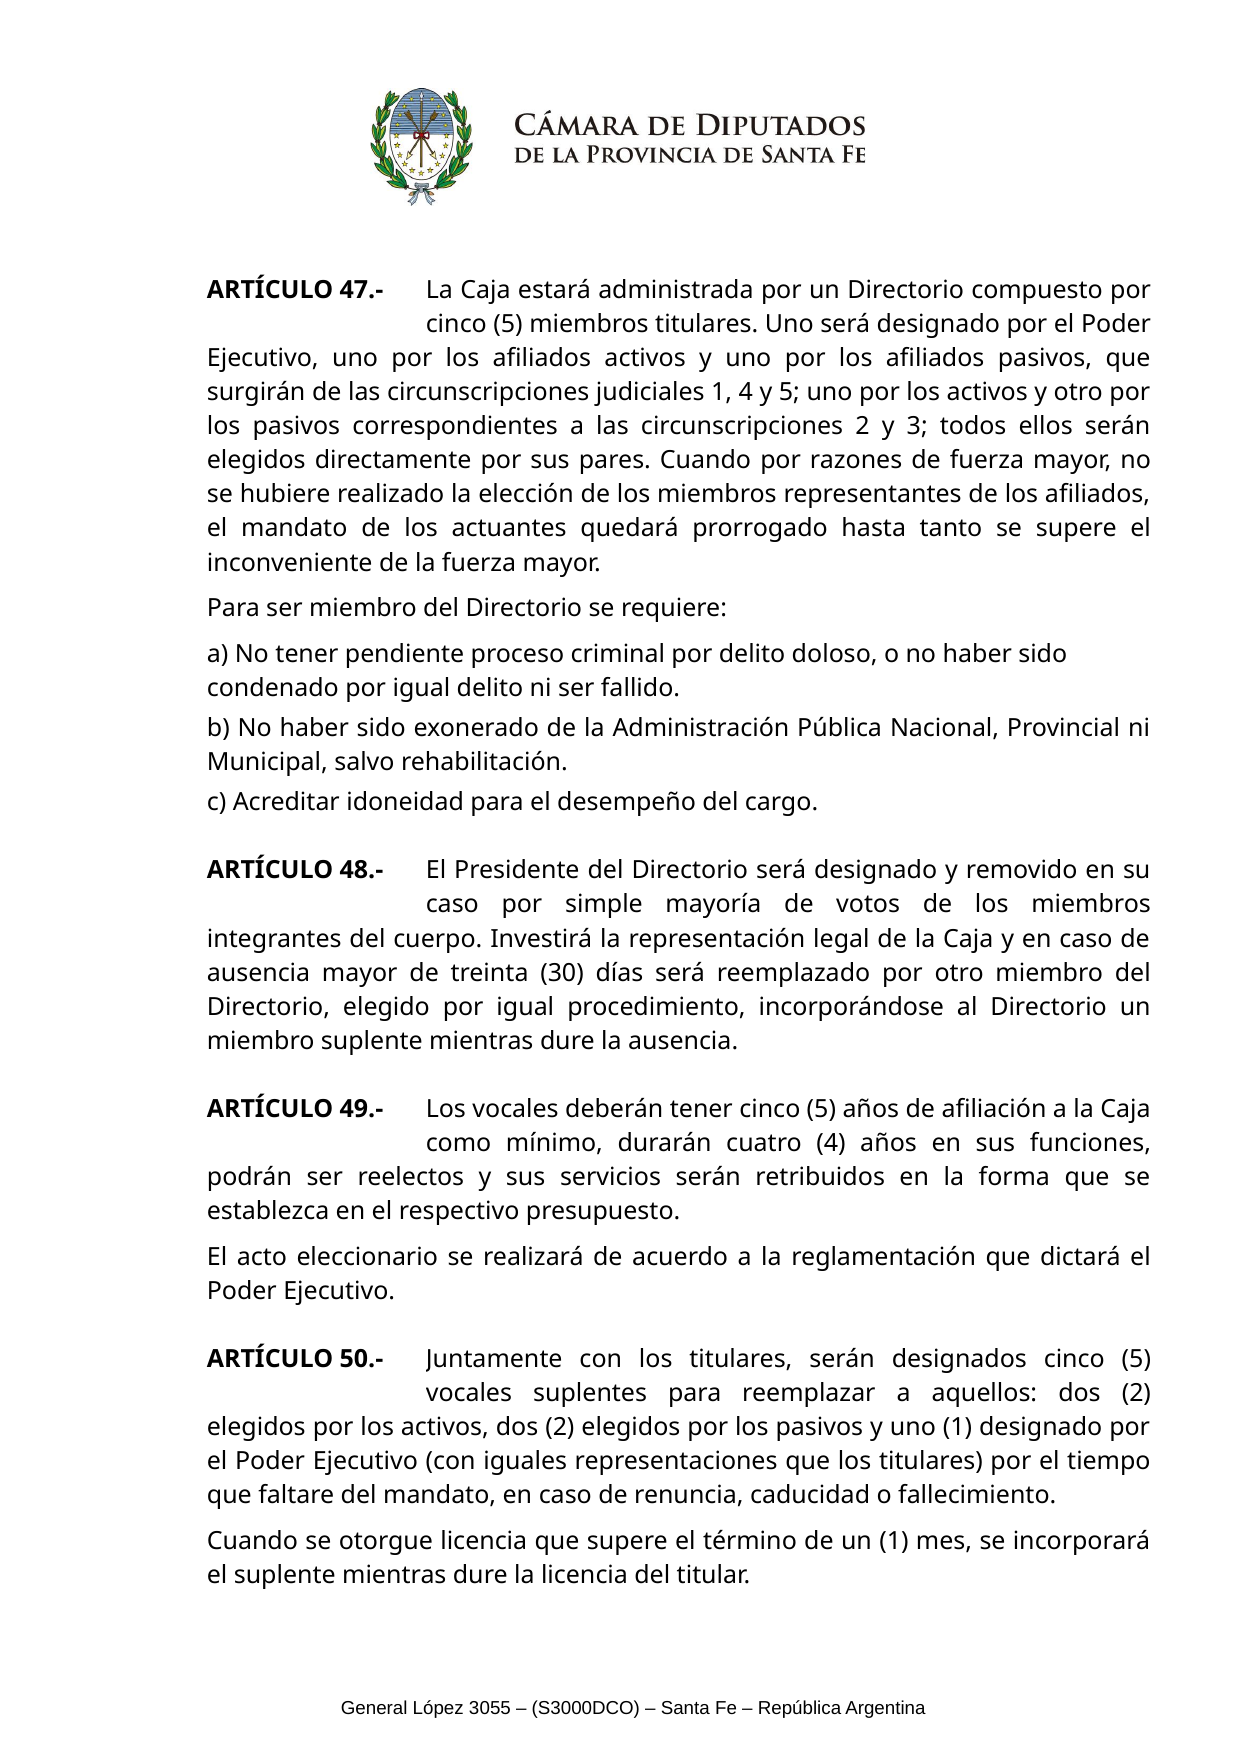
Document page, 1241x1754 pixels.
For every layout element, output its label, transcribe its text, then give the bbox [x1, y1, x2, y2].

text Para ser miembro del Directorio se requiere: [207, 590, 1152, 624]
text a) No tener pendiente proceso criminal por delito doloso, o no haber sido [207, 636, 1152, 670]
text condenado por igual delito ni ser fallido. [207, 670, 1152, 704]
table_header ARTÍCULO 48.- [207, 852, 426, 902]
text c) Acreditar idoneidad para el desempeño del cargo. [207, 784, 1152, 818]
picture [370, 88, 866, 210]
text Juntamente con los titulares, serán designados cinco (5) vocales suplentes para reemplazar a aquellos: dos (2) elegidos por los activos, dos (2) elegidos por los pasivos y uno (1) designado por el Poder Ejecutivo (con iguales representaciones que los titulares) por el tiempo que faltare del mandato, en caso de renuncia, caducidad o fallecimiento. [207, 1341, 1152, 1511]
table_header ARTÍCULO 50.- [207, 1341, 426, 1391]
text Los vocales deberán tener cinco (5) años de afiliación a la Caja como mínimo, durarán cuatro (4) años en sus funciones, podrán ser reelectos y sus servicios serán retribuidos en la forma que se establezca en el respectivo presupuesto. [207, 1091, 1152, 1227]
text El Presidente del Directorio será designado y removido en su caso por simple mayoría de votos de los miembros integrantes del cuerpo. Investirá la representación legal de la Caja y en caso de ausencia mayor de treinta (30) días será reemplazado por otro miembro del Directorio, elegido por igual procedimiento, incorporándose al Directorio un miembro suplente mientras dure la ausencia. [207, 852, 1152, 1056]
text Cuando se otorgue licencia que supere el término de un (1) mes, se incorporará el suplente mientras dure la licencia del titular. [207, 1523, 1152, 1591]
table_header ARTÍCULO 47.- [207, 272, 426, 322]
text La Caja estará administrada por un Directorio compuesto por cinco (5) miembros titulares. Uno será designado por el Poder Ejecutivo, uno por los afiliados activos y uno por los afiliados pasivos, que surgirán de las circunscripciones judiciales 1, 4 y 5; uno por los activos y otro por los pasivos correspondientes a las circunscripciones 2 y 3; todos ellos serán elegidos directamente por sus pares. Cuando por razones de fuerza mayor, no se hubiere realizado la elección de los miembros representantes de los afiliados, el mandato de los actuantes quedará prorrogado hasta tanto se supere el inconveniente de la fuerza mayor. [207, 272, 1152, 578]
table_header ARTÍCULO 49.- [207, 1091, 426, 1141]
text b) No haber sido exonerado de la Administración Pública Nacional, Provincial ni Municipal, salvo rehabilitación. [207, 710, 1152, 778]
text El acto eleccionario se realizará de acuerdo a la reglamentación que dictará el Poder Ejecutivo. [207, 1238, 1152, 1307]
